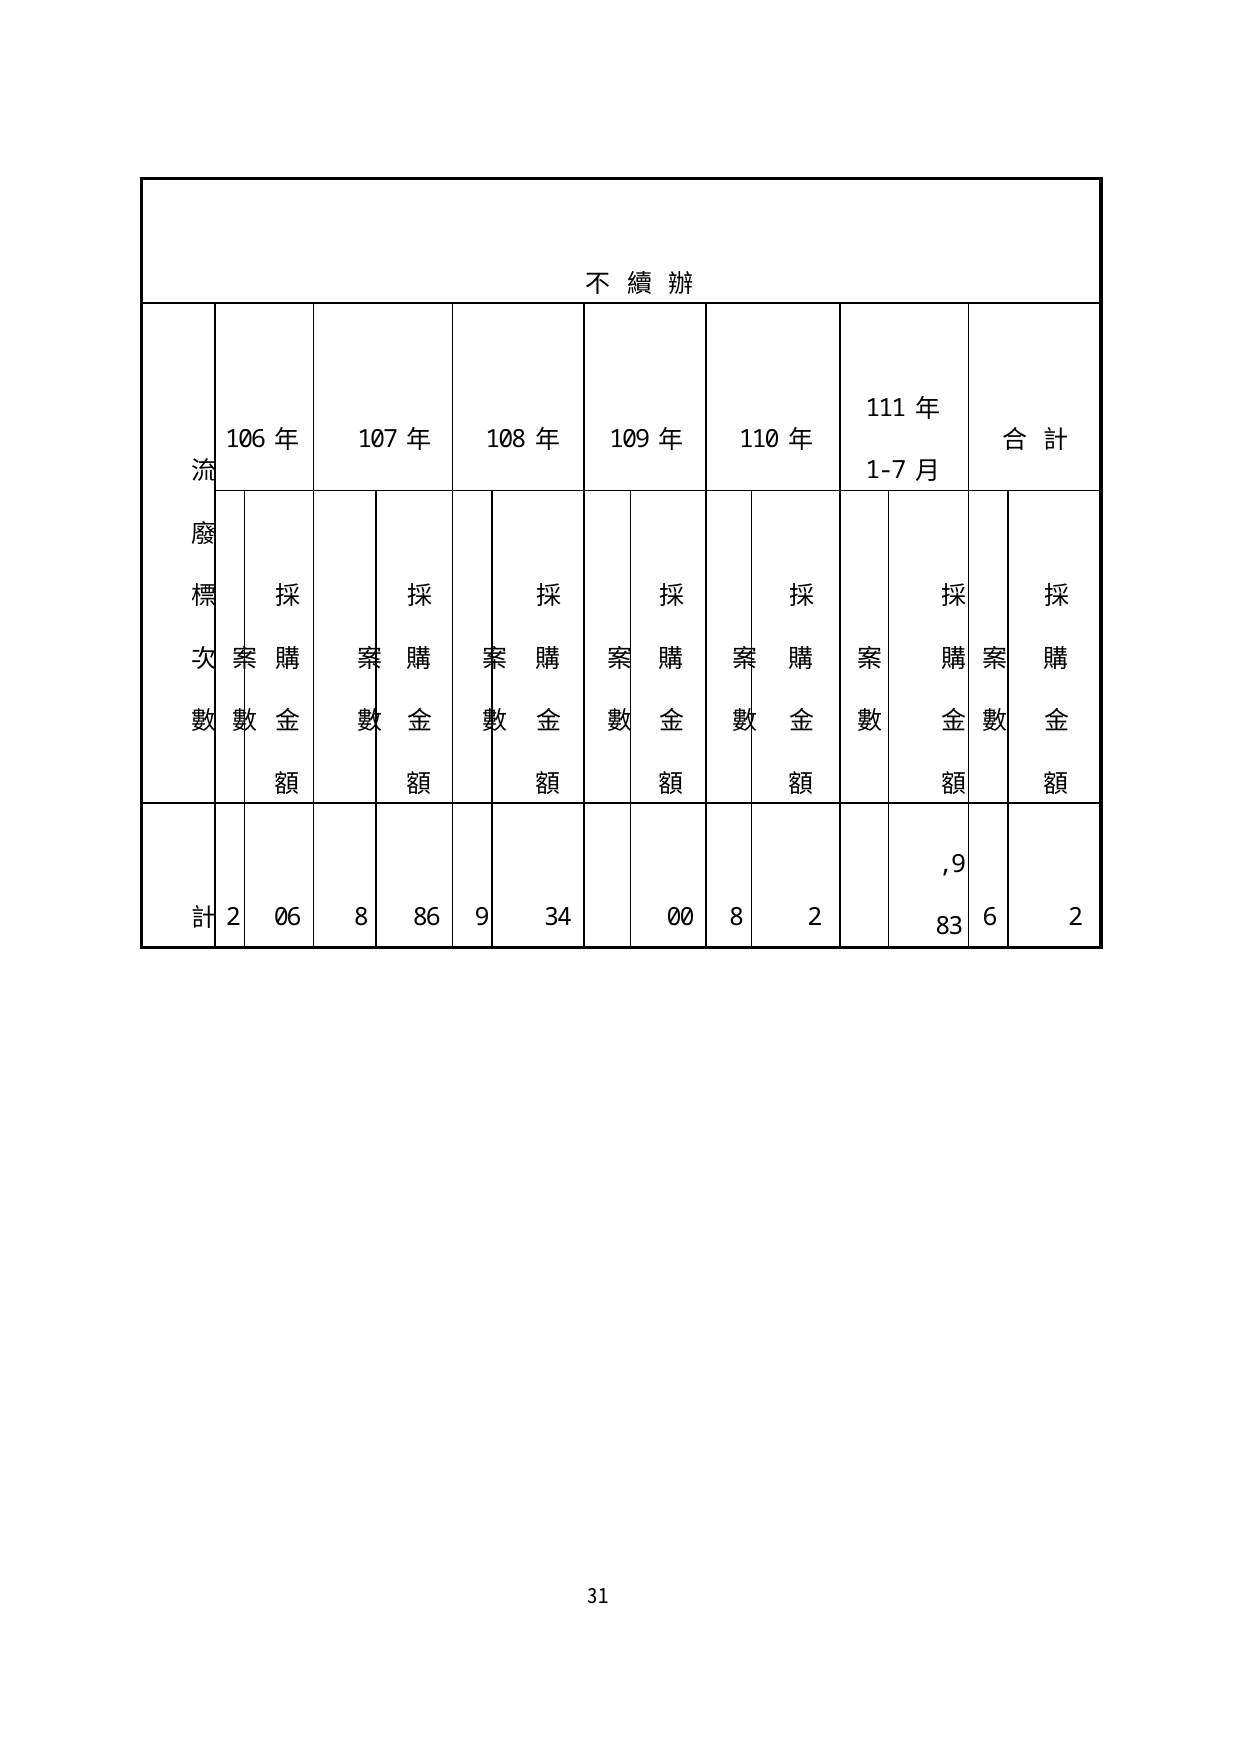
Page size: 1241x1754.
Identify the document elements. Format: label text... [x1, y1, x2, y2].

table_header 不續辦 [143, 180, 1099, 302]
table_cell 採購金額 [245, 491, 313, 802]
table_cell 採購 金額 [752, 491, 839, 802]
table_cell 109年 [585, 304, 705, 490]
table_cell 案數 [969, 491, 1007, 802]
table_cell 採購 金額 [889, 491, 968, 802]
table_cell 採購 金額 [1009, 491, 1099, 802]
table_cell 106年 [216, 304, 313, 490]
table_cell 2 [752, 804, 839, 946]
table_cell 00 [631, 804, 705, 946]
table_cell 9 [453, 804, 491, 946]
table_cell 06 [245, 804, 313, 946]
table_cell 2 [1009, 804, 1099, 946]
table_cell 案數 [707, 491, 751, 802]
table_cell 採購 金額 [377, 491, 452, 802]
table_cell 107年 [314, 304, 452, 490]
table_cell ,983 [889, 804, 968, 946]
table_cell 計 [143, 804, 214, 946]
table_cell 111年 1-7月 [841, 304, 968, 490]
table_cell [585, 804, 630, 946]
table_cell 案數 [216, 491, 244, 802]
table_cell 8 [314, 804, 375, 946]
table_cell 2 [216, 804, 244, 946]
table_cell 案數 [314, 491, 375, 802]
table_cell 案數 [453, 491, 491, 802]
table_cell 108年 [453, 304, 583, 490]
table_cell [841, 804, 888, 946]
table_cell 8 [707, 804, 751, 946]
table_cell 案數 [841, 491, 888, 802]
table_cell 合計 [969, 304, 1099, 490]
table_cell 案數 [585, 491, 630, 802]
table_cell 流廢標次數 [143, 304, 214, 802]
table_cell 6 [969, 804, 1007, 946]
table_cell 86 [377, 804, 452, 946]
table_cell 110年 [707, 304, 839, 490]
table_cell 採購 金額 [631, 491, 705, 802]
table_cell 採購 金額 [493, 491, 583, 802]
table_cell 34 [493, 804, 583, 946]
